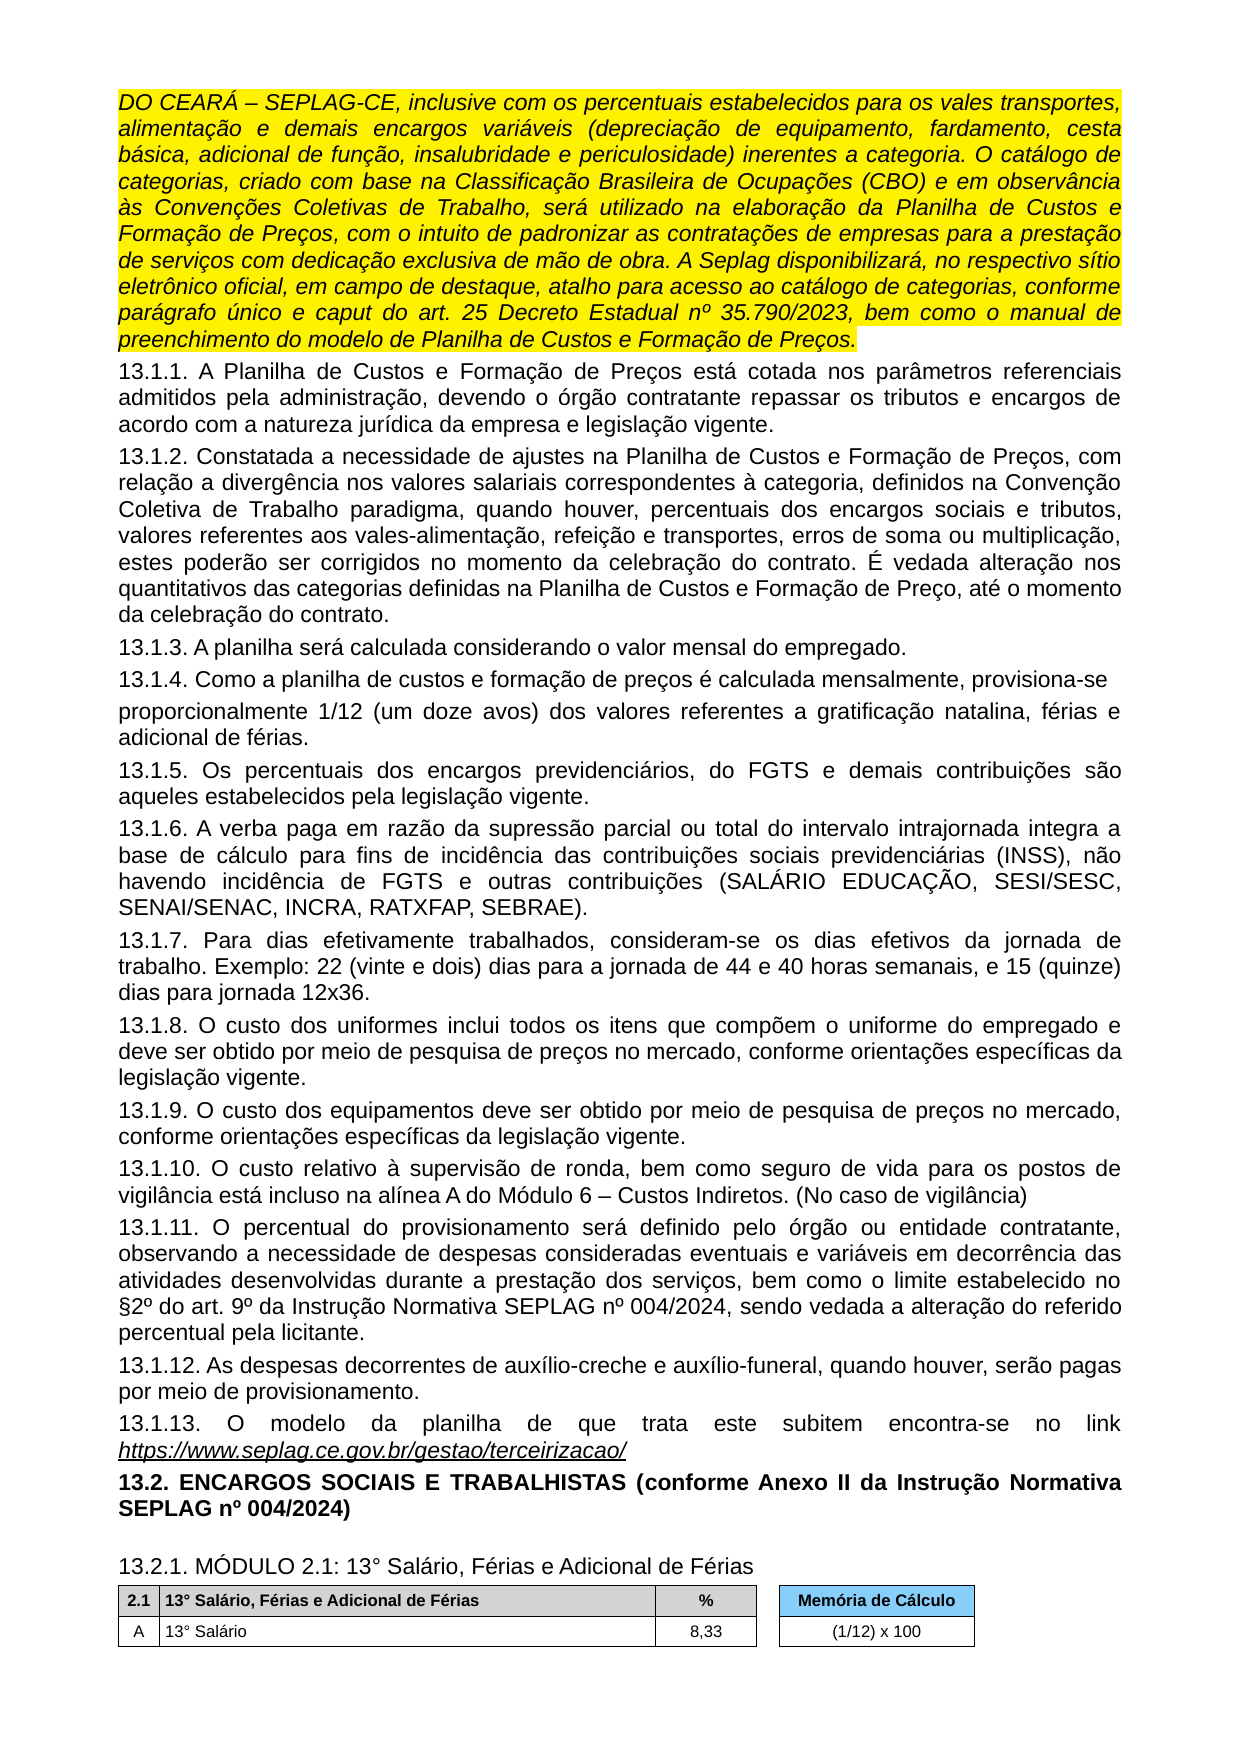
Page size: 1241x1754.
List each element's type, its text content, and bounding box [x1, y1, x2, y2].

text 13.1.1. A Planilha de Custos e Formação de Preços está cotada nos parâmetros referenciais admitidos pela administração, devendo o órgão contratante repassar os tributos e encargos de acordo com a natureza jurídica da empresa e legislação vigente. [118, 358, 1122, 437]
text 13.1.11. O percentual do provisionamento será definido pelo órgão ou entidade contratante, observando a necessidade de despesas consideradas eventuais e variáveis em decorrência das atividades desenvolvidas durante a prestação dos serviços, bem como o limite estabelecido no §2º do art. 9º da Instrução Normativa SEPLAG nº 004/2024, sendo vedada a alteração do referido percentual pela licitante. [118, 1214, 1122, 1346]
table_header Memória de Cálculo [780, 1586, 974, 1616]
text 13.1.8. O custo dos uniformes inclui todos os itens que compõem o uniforme do empregado e deve ser obtido por meio de pesquisa de preços no mercado, conforme orientações específicas da legislação vigente. [118, 1012, 1122, 1091]
table_header [757, 1585, 779, 1616]
text 13.1.2. Constatada a necessidade de ajustes na Planilha de Custos e Formação de Preços, com relação a divergência nos valores salariais correspondentes à categoria, definidos na Convenção Coletiva de Trabalho paradigma, quando houver, percentuais dos encargos sociais e tributos, valores referentes aos vales-alimentação, refeição e transportes, erros de soma ou multiplicação, estes poderão ser corrigidos no momento da celebração do contrato. É vedada alteração nos quantitativos das categorias definidas na Planilha de Custos e Formação de Preço, até o momento da celebração do contrato. [118, 443, 1122, 627]
table_cell A [119, 1617, 159, 1646]
text 13.1.12. As despesas decorrentes de auxílio-creche e auxílio-funeral, quando houver, serão pagas por meio de provisionamento. [118, 1352, 1122, 1404]
text 13.1.9. O custo dos equipamentos deve ser obtido por meio de pesquisa de preços no mercado, conforme orientações específicas da legislação vigente. [118, 1097, 1122, 1149]
text 13.1.10. O custo relativo à supervisão de ronda, bem como seguro de vida para os postos de vigilância está incluso na alínea A do Módulo 6 – Custos Indiretos. (No caso de vigilância) [118, 1155, 1122, 1208]
text DO CEARÁ – SEPLAG-CE, inclusive com os percentuais estabelecidos para os vales transportes, alimentação e demais encargos variáveis (depreciação de equipamento, fardamento, cesta básica, adicional de função, insalubridade e periculosidade) inerentes a categoria. O catálogo de categorias, criado com base na Classificação Brasileira de Ocupações (CBO) e em observância às Convenções Coletivas de Trabalho, será utilizado na elaboração da Planilha de Custos e Formação de Preços, com o intuito de padronizar as contratações de empresas para a prestação de serviços com dedicação exclusiva de mão de obra. A Seplag disponibilizará, no respectivo sítio eletrônico oficial, em campo de destaque, atalho para acesso ao catálogo de categorias, conforme parágrafo único e caput do art. 25 Decreto Estadual nº 35.790/2023, bem como o manual de preenchimento do modelo de Planilha de Custos e Formação de Preços. [118, 88, 1122, 352]
text 13.1.5. Os percentuais dos encargos previdenciários, do FGTS e demais contribuições são aqueles estabelecidos pela legislação vigente. [118, 757, 1122, 809]
table_cell [757, 1616, 779, 1646]
table_cell 8,33 [656, 1617, 756, 1646]
text 13.1.7. Para dias efetivamente trabalhados, consideram-se os dias efetivos da jornada de trabalho. Exemplo: 22 (vinte e dois) dias para a jornada de 44 e 40 horas semanais, e 15 (quinze) dias para jornada 12x36. [118, 927, 1122, 1006]
text 13.1.3. A planilha será calculada considerando o valor mensal do empregado. [118, 633, 1122, 660]
text 13.1.6. A verba paga em razão da supressão parcial ou total do intervalo intrajornada integra a base de cálculo para fins de incidência das contribuições sociais previdenciárias (INSS), não havendo incidência de FGTS e outras contribuições (SALÁRIO EDUCAÇÃO, SESI/SESC, SENAI/SENAC, INCRA, RATXFAP, SEBRAE). [118, 815, 1122, 921]
text 13.2.1. MÓDULO 2.1: 13° Salário, Férias e Adicional de Férias [118, 1553, 1122, 1579]
table_header 2.1 [119, 1586, 159, 1616]
text 13.2. ENCARGOS SOCIAIS E TRABALHISTAS (conforme Anexo II da Instrução Normativa SEPLAG nº 004/2024) [118, 1469, 1122, 1522]
table_cell 13° Salário [160, 1617, 655, 1646]
text 13.1.4. Como a planilha de custos e formação de preços é calculada mensalmente, provisiona-se [118, 666, 1122, 692]
table_cell (1/12) x 100 [780, 1617, 974, 1646]
table_header 13° Salário, Férias e Adicional de Férias [160, 1586, 655, 1616]
table_header % [656, 1586, 756, 1616]
text proporcionalmente 1/12 (um doze avos) dos valores referentes a gratificação natalina, férias e adicional de férias. [118, 698, 1122, 751]
text 13.1.13. O modelo da planilha de que trata este subitem encontra-se no link https://www.seplag.ce.gov.br/gestao/terceirizacao/ [118, 1410, 1122, 1463]
